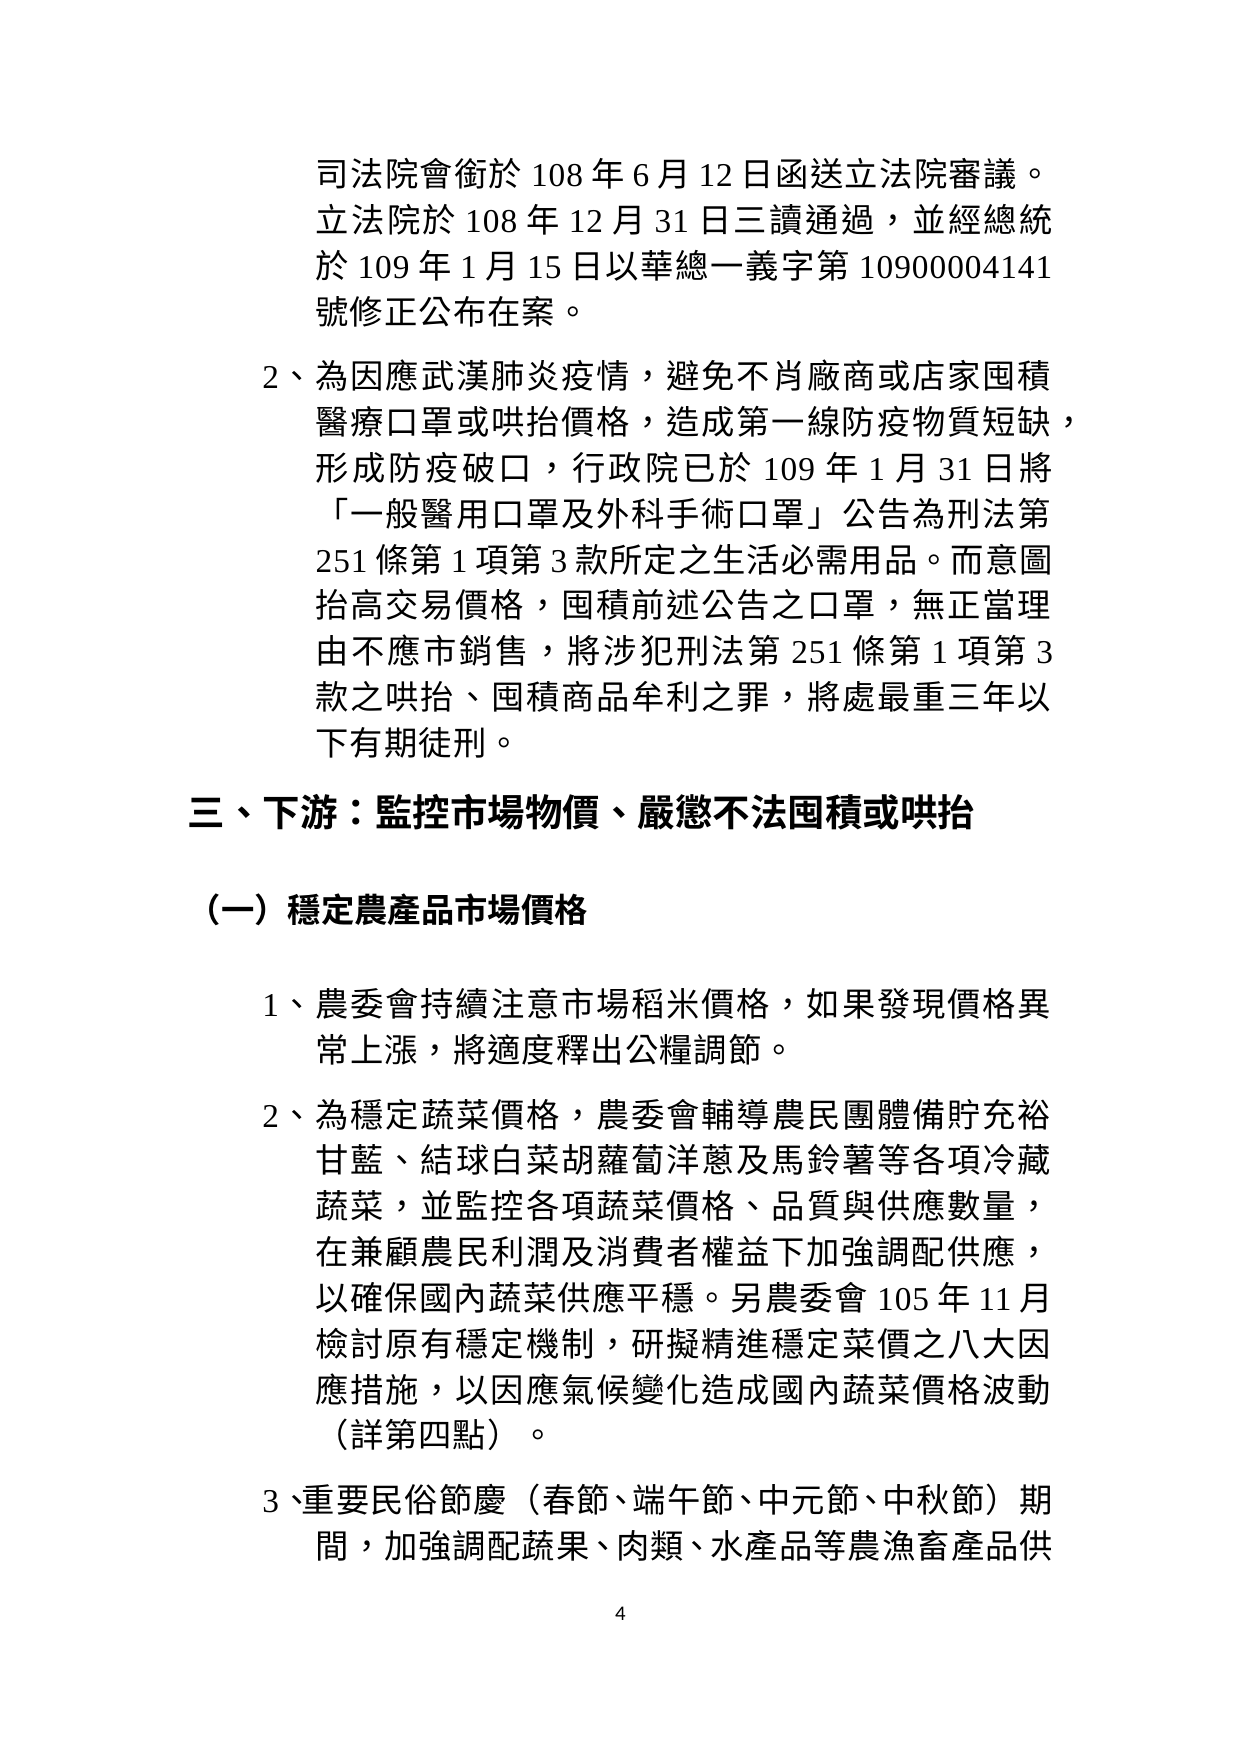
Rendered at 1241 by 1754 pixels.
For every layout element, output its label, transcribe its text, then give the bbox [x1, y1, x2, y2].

subtitle 三、下游：監控市場物價、嚴懲不法囤積或哄抬 [187, 783, 1053, 838]
text 3、重要民俗節慶（春節、端午節、中元節、中秋節）期間，加強調配蔬果、肉類、水產品等農漁畜產品供應，增加應節農產品供應量，充分供應節前需求，並密切注意市場供需及交易情形，讓國人可以安心過節。 [262, 1476, 1053, 1567]
text 1、鑒於飲食物品以外，諸如涉及國民健康與衛生等之生活必需用品，其供應倘遭人為操縱，將影響國民生活安定並阻礙全體社會經濟之發展，嚴重影響人民權益，有擴大保護之必要。另考量現今以廣播電視、電子通訊、網際網路或其他傳播工具，發送涉交易秩序或他人信用之不實訊息，該不實訊息對交易秩序或他人信用之損害，較一般散播方式所生影響更鉅。法務部擬具刑法第251條第1項第3款修正草案，擴大囤積商品之類型，另修正刑法第251條第4項、第313條第2項加重以廣播電視、電子通訊、網際網路或其他傳播工具，發送涉交易秩序或他人信用之不實訊息之刑事責任，加強保障民生安定、交易秩序及個人信用，於108年4月18日經行政院院會議通過，並經行政院、司法院會銜於108年6月12日函送立法院審議。立法院於108年12月31日三讀通過，並經總統於109年1月15日以華總一義字第10900004141號修正公布在案。 [262, 150, 1053, 333]
text 1、農委會持續注意市場稻米價格，如果發現價格異常上漲，將適度釋出公糧調節。 [262, 980, 1053, 1072]
text 2、為因應武漢肺炎疫情，避免不肖廠商或店家囤積醫療口罩或哄抬價格，造成第一線防疫物質短缺，形成防疫破口，行政院已於109年1月31日將「一般醫用口罩及外科手術口罩」公告為刑法第251條第1項第3款所定之生活必需用品。而意圖抬高交易價格，囤積前述公告之口罩，無正當理由不應市銷售，將涉犯刑法第251條第1項第3款之哄抬、囤積商品牟利之罪，將處最重三年以下有期徒刑。 [262, 352, 1053, 764]
text 2、為穩定蔬菜價格，農委會輔導農民團體備貯充裕甘藍、結球白菜胡蘿蔔洋蔥及馬鈴薯等各項冷藏蔬菜，並監控各項蔬菜價格、品質與供應數量，在兼顧農民利潤及消費者權益下加強調配供應，以確保國內蔬菜供應平穩。另農委會105年11月檢討原有穩定機制，研擬精進穩定菜價之八大因應措施，以因應氣候變化造成國內蔬菜價格波動（詳第四點）。 [262, 1090, 1053, 1457]
subtitle （一）穩定農產品市場價格 [187, 883, 1053, 932]
